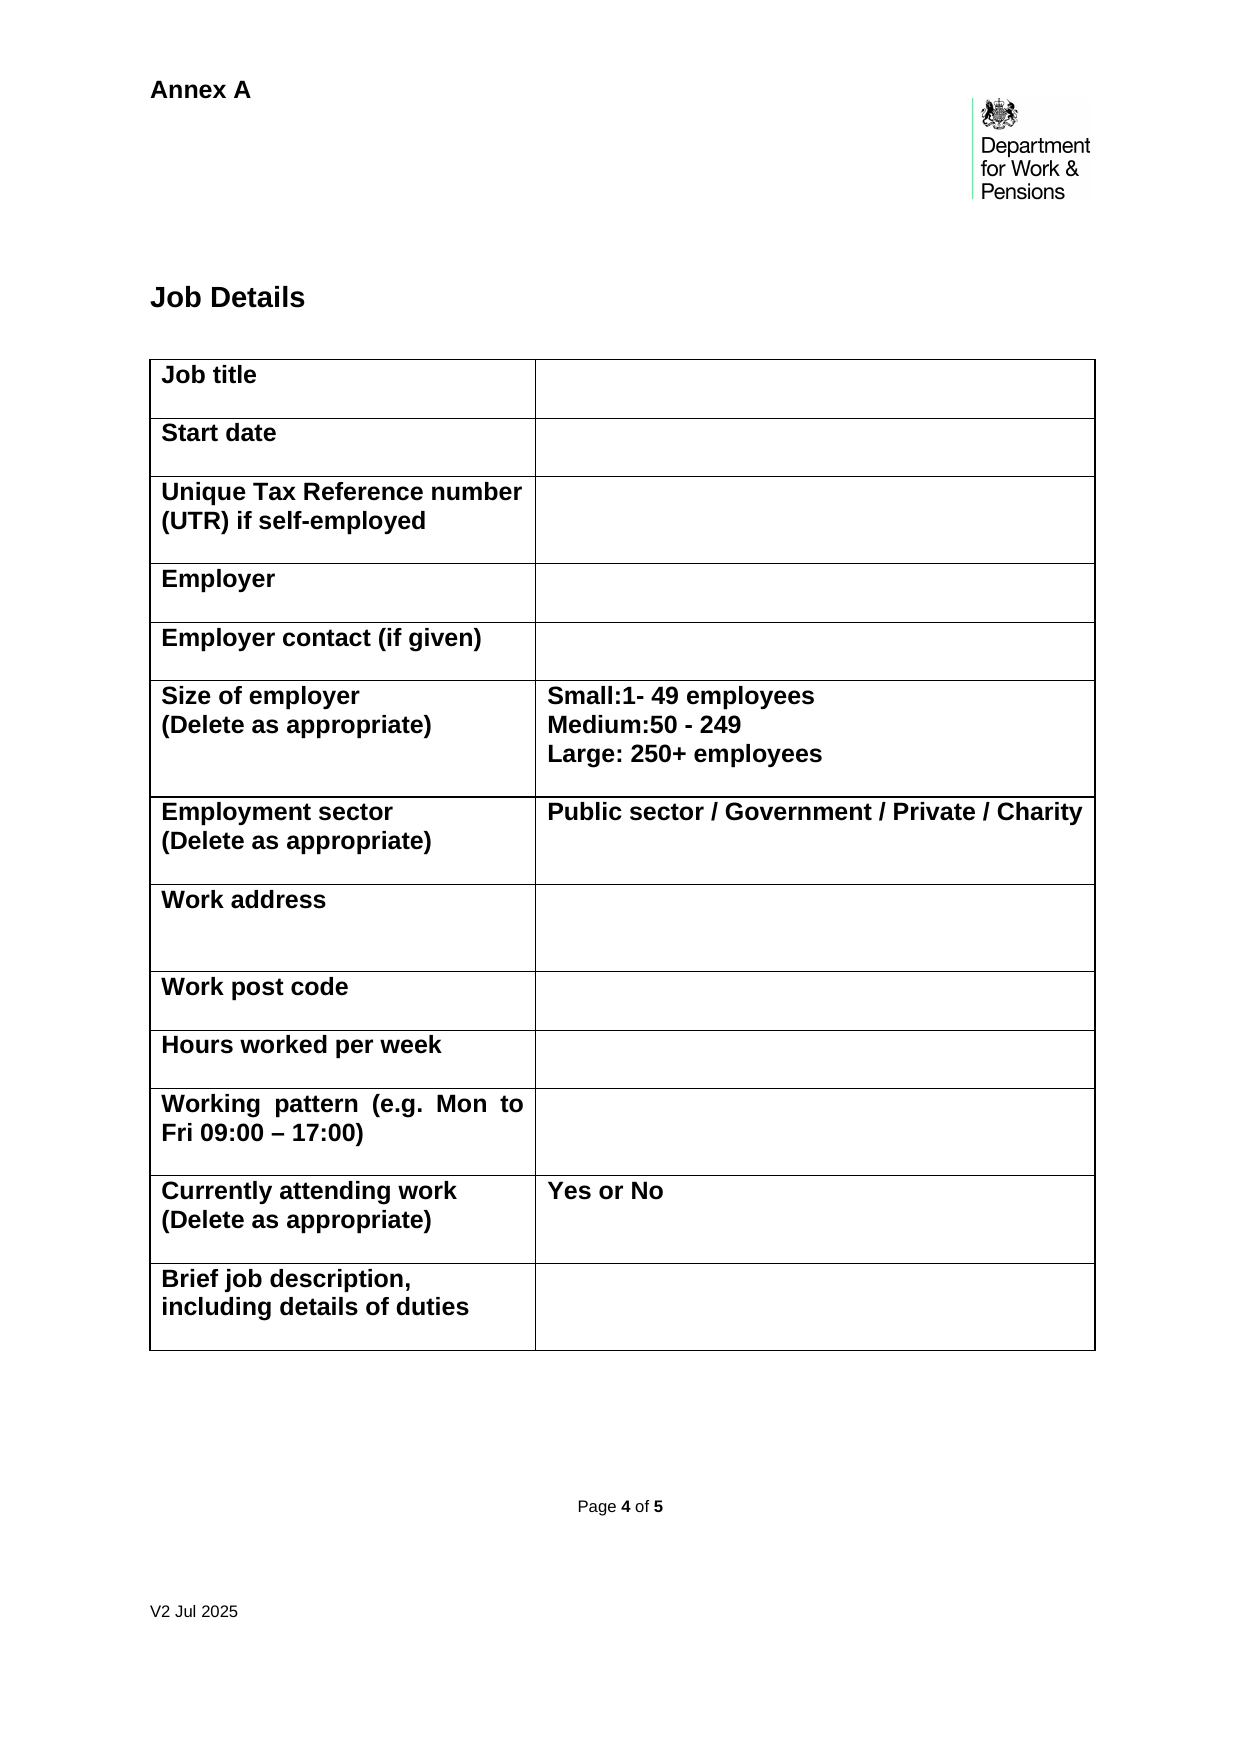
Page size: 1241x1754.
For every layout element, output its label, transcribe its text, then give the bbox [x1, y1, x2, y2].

table_cell Working pattern (e.g. Mon to Fri 09:00 – 17:00) [151, 1089, 535, 1175]
table_cell [536, 1031, 1094, 1088]
table_cell Size of employer (Delete as appropriate) [151, 681, 535, 796]
table_cell Employer contact (if given) [151, 623, 535, 680]
table_cell Currently attending work (Delete as appropriate) [151, 1176, 535, 1263]
table_header [536, 360, 1094, 417]
table_cell [536, 972, 1094, 1029]
table_cell Work address [151, 885, 535, 971]
table_cell Work post code [151, 972, 535, 1029]
table_cell [536, 1089, 1094, 1175]
table_cell Unique Tax Reference number (UTR) if self-employed [151, 477, 535, 563]
table_cell Public sector / Government / Private / Charity [536, 798, 1094, 884]
table_cell [536, 477, 1094, 563]
table_cell Hours worked per week [151, 1031, 535, 1088]
table_cell [536, 564, 1094, 622]
table_cell Employer [151, 564, 535, 622]
subtitle Job Details [150, 280, 1090, 313]
table_cell [536, 885, 1094, 971]
table_cell Yes or No [536, 1176, 1094, 1263]
table_header Job title [151, 360, 535, 417]
table_cell [536, 1264, 1094, 1350]
table_cell [536, 419, 1094, 476]
table_cell Brief job description, including details of duties [151, 1264, 535, 1350]
table_cell Employment sector (Delete as appropriate) [151, 798, 535, 884]
table_cell Small:1- 49 employees Medium:50 - 249 Large: 250+ employees [536, 681, 1094, 796]
table_cell Start date [151, 419, 535, 476]
table_cell [536, 623, 1094, 680]
